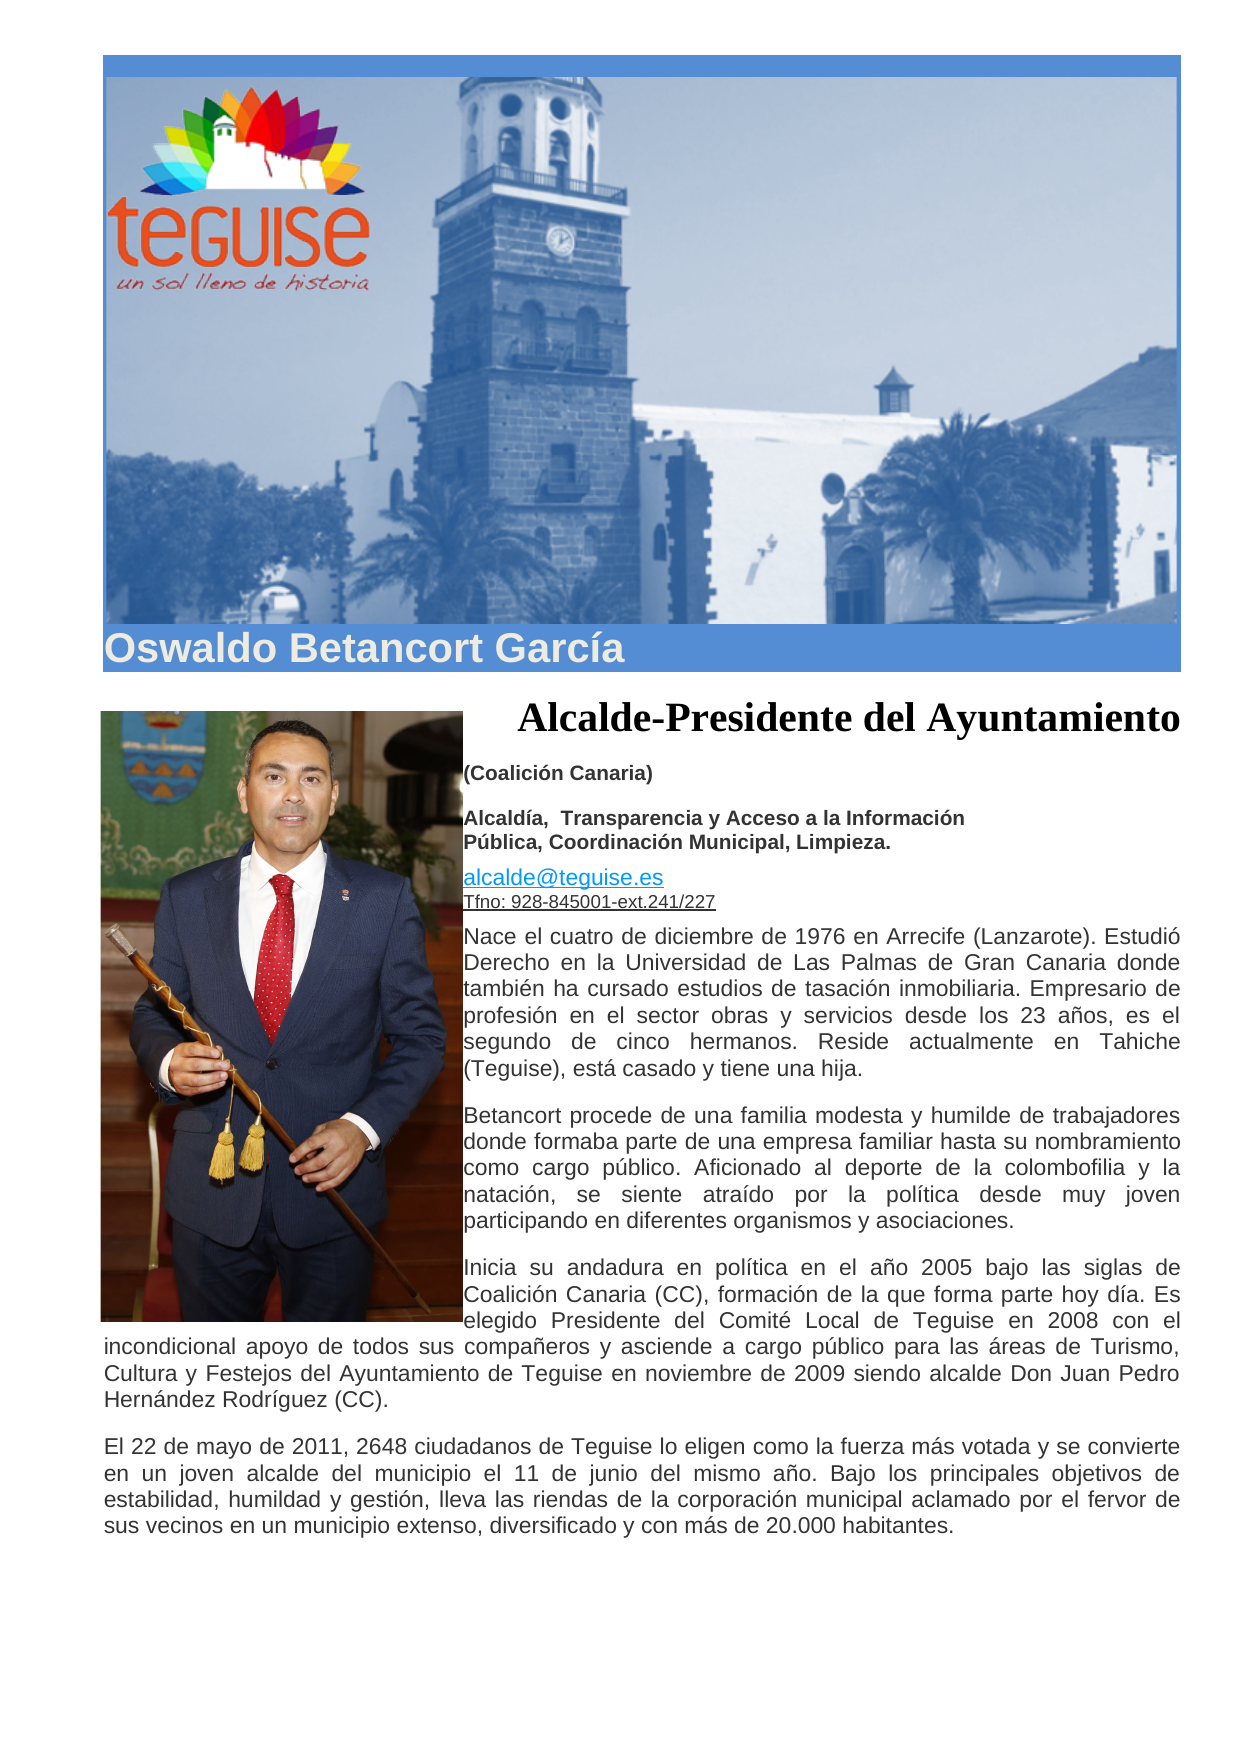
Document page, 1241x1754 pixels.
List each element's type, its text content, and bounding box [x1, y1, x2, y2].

text alcalde@teguise.es [463, 864, 1181, 891]
text Inicia su andadura en política en el año 2005 bajo las siglas de Coalición Canaria (CC), formación de la que forma parte hoy día. Es elegido Presidente del Comité Local de Teguise en 2008 con el incondicional apoyo de todos sus compañeros y asciende a cargo público para las áreas de Turismo, Cultura y Festejos del Ayuntamiento de Teguise en noviembre de 2009 siendo alcalde Don Juan Pedro Hernández Rodríguez (CC). [103, 1254, 1181, 1412]
text Tfno: 928-845001-ext.241/227 [463, 891, 1181, 912]
text Oswaldo Betancort García [103, 55, 1181, 672]
text Alcaldía, Transparencia y Acceso a la Información Pública, Coordinación Municipal, Limpieza. [463, 806, 1181, 854]
text (Coalición Canaria) [463, 761, 1181, 785]
text Betancort procede de una familia modesta y humilde de trabajadores donde formaba parte de una empresa familiar hasta su nombramiento como cargo público. Aficionado al deporte de la colombofilia y la natación, se siente atraído por la política desde muy joven participando en diferentes organismos y asociaciones. [463, 1102, 1181, 1233]
text Nace el cuatro de diciembre de 1976 en Arrecife (Lanzarote). Estudió Derecho en la Universidad de Las Palmas de Gran Canaria donde también ha cursado estudios de tasación inmobiliaria. Empresario de profesión en el sector obras y servicios desde los 23 años, es el segundo de cinco hermanos. Reside actualmente en Tahiche (Teguise), está casado y tiene una hija. [463, 923, 1181, 1081]
text Alcalde-Presidente del Ayuntamiento [103, 692, 1181, 740]
text El 22 de mayo de 2011, 2648 ciudadanos de Teguise lo eligen como la fuerza más votada y se convierte en un joven alcalde del municipio el 11 de junio del mismo año. Bajo los principales objetivos de estabilidad, humildad y gestión, lleva las riendas de la corporación municipal aclamado por el fervor de sus vecinos en un municipio extenso, diversificado y con más de 20.000 habitantes. [103, 1433, 1181, 1539]
